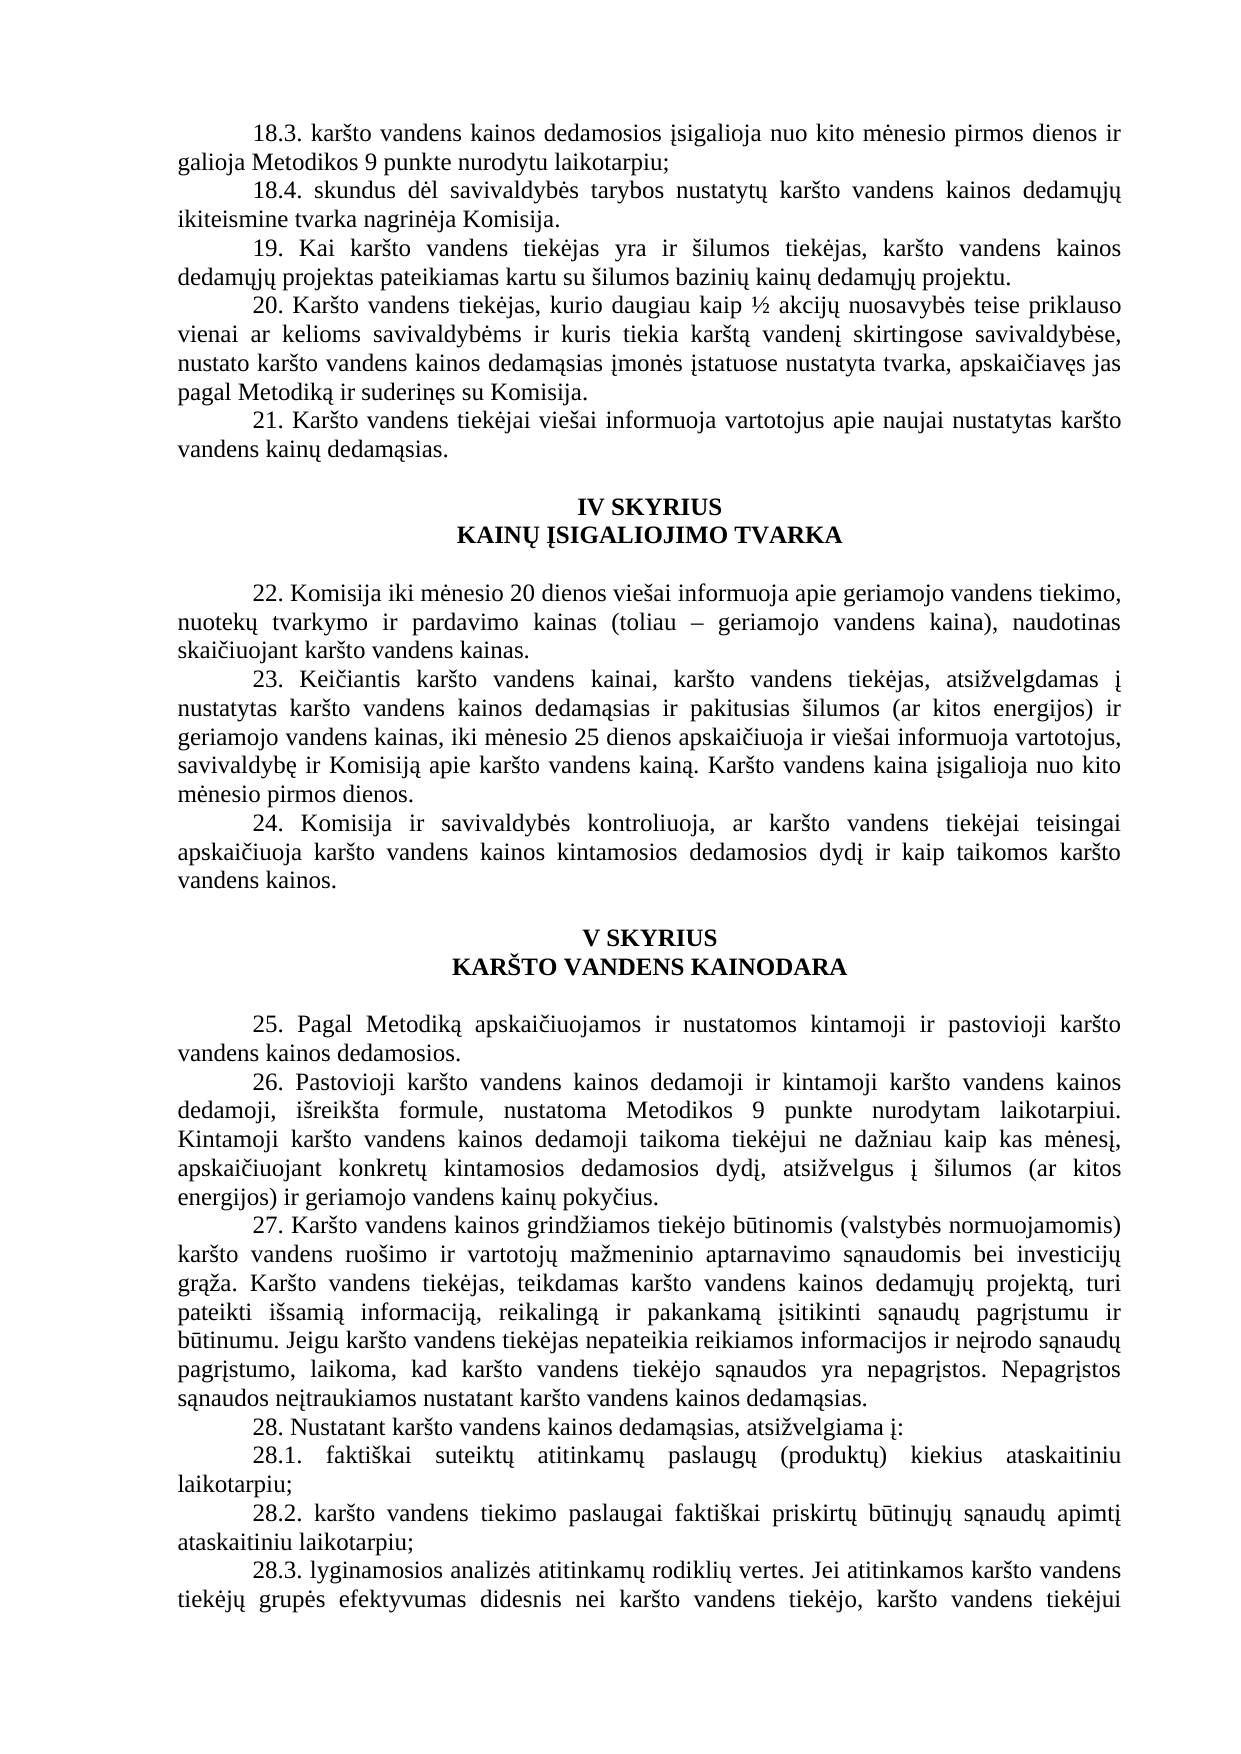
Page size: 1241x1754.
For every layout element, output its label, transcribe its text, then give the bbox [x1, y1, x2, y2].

text 28.1. faktiškai suteiktų atitinkamų paslaugų (produktų) kiekius ataskaitiniu laikotarpiu; [177, 1441, 1122, 1498]
text KARŠTO VANDENS KAINODARA [177, 952, 1122, 981]
text 28. Nustatant karšto vandens kainos dedamąsias, atsižvelgiama į: [177, 1412, 1122, 1441]
text IV SKYRIUS [177, 492, 1122, 521]
text 26. Pastovioji karšto vandens kainos dedamoji ir kintamoji karšto vandens kainos dedamoji, išreikšta formule, nustatoma Metodikos 9 punkte nurodytam laikotarpiui. Kintamoji karšto vandens kainos dedamoji taikoma tiekėjui ne dažniau kaip kas mėnesį, apskaičiuojant konkretų kintamosios dedamosios dydį, atsižvelgus į šilumos (ar kitos energijos) ir geriamojo vandens kainų pokyčius. [177, 1067, 1122, 1211]
text 25. Pagal Metodiką apskaičiuojamos ir nustatomos kintamoji ir pastovioji karšto vandens kainos dedamosios. [177, 1009, 1122, 1067]
text 28.2. karšto vandens tiekimo paslaugai faktiškai priskirtų būtinųjų sąnaudų apimtį ataskaitiniu laikotarpiu; [177, 1498, 1122, 1556]
text V SKYRIUS [177, 923, 1122, 952]
text 23. Keičiantis karšto vandens kainai, karšto vandens tiekėjas, atsižvelgdamas į nustatytas karšto vandens kainos dedamąsias ir pakitusias šilumos (ar kitos energijos) ir geriamojo vandens kainas, iki mėnesio 25 dienos apskaičiuoja ir viešai informuoja vartotojus, savivaldybę ir Komisiją apie karšto vandens kainą. Karšto vandens kaina įsigalioja nuo kito mėnesio pirmos dienos. [177, 664, 1122, 808]
text 18.4. skundus dėl savivaldybės tarybos nustatytų karšto vandens kainos dedamųjų ikiteismine tvarka nagrinėja Komisija. [177, 176, 1122, 233]
text KAINŲ ĮSIGALIOJIMO TVARKA [177, 521, 1122, 549]
text 19. Kai karšto vandens tiekėjas yra ir šilumos tiekėjas, karšto vandens kainos dedamųjų projektas pateikiamas kartu su šilumos bazinių kainų dedamųjų projektu. [177, 233, 1122, 291]
text 28.3. lyginamosios analizės atitinkamų rodiklių vertes. Jei atitinkamos karšto vandens tiekėjų grupės efektyvumas didesnis nei karšto vandens tiekėjo, karšto vandens tiekėjui [177, 1556, 1122, 1613]
text 18.3. karšto vandens kainos dedamosios įsigalioja nuo kito mėnesio pirmos dienos ir galioja Metodikos 9 punkte nurodytu laikotarpiu; [177, 118, 1122, 176]
text 27. Karšto vandens kainos grindžiamos tiekėjo būtinomis (valstybės normuojamomis) karšto vandens ruošimo ir vartotojų mažmeninio aptarnavimo sąnaudomis bei investicijų grąža. Karšto vandens tiekėjas, teikdamas karšto vandens kainos dedamųjų projektą, turi pateikti išsamią informaciją, reikalingą ir pakankamą įsitikinti sąnaudų pagrįstumu ir būtinumu. Jeigu karšto vandens tiekėjas nepateikia reikiamos informacijos ir neįrodo sąnaudų pagrįstumo, laikoma, kad karšto vandens tiekėjo sąnaudos yra nepagrįstos. Nepagrįstos sąnaudos neįtraukiamos nustatant karšto vandens kainos dedamąsias. [177, 1211, 1122, 1412]
text 22. Komisija iki mėnesio 20 dienos viešai informuoja apie geriamojo vandens tiekimo, nuotekų tvarkymo ir pardavimo kainas (toliau – geriamojo vandens kaina), naudotinas skaičiuojant karšto vandens kainas. [177, 578, 1122, 664]
text 21. Karšto vandens tiekėjai viešai informuoja vartotojus apie naujai nustatytas karšto vandens kainų dedamąsias. [177, 406, 1122, 463]
text 24. Komisija ir savivaldybės kontroliuoja, ar karšto vandens tiekėjai teisingai apskaičiuoja karšto vandens kainos kintamosios dedamosios dydį ir kaip taikomos karšto vandens kainos. [177, 808, 1122, 894]
text 20. Karšto vandens tiekėjas, kurio daugiau kaip ½ akcijų nuosavybės teise priklauso vienai ar kelioms savivaldybėms ir kuris tiekia karštą vandenį skirtingose savivaldybėse, nustato karšto vandens kainos dedamąsias įmonės įstatuose nustatyta tvarka, apskaičiavęs jas pagal Metodiką ir suderinęs su Komisija. [177, 291, 1122, 406]
